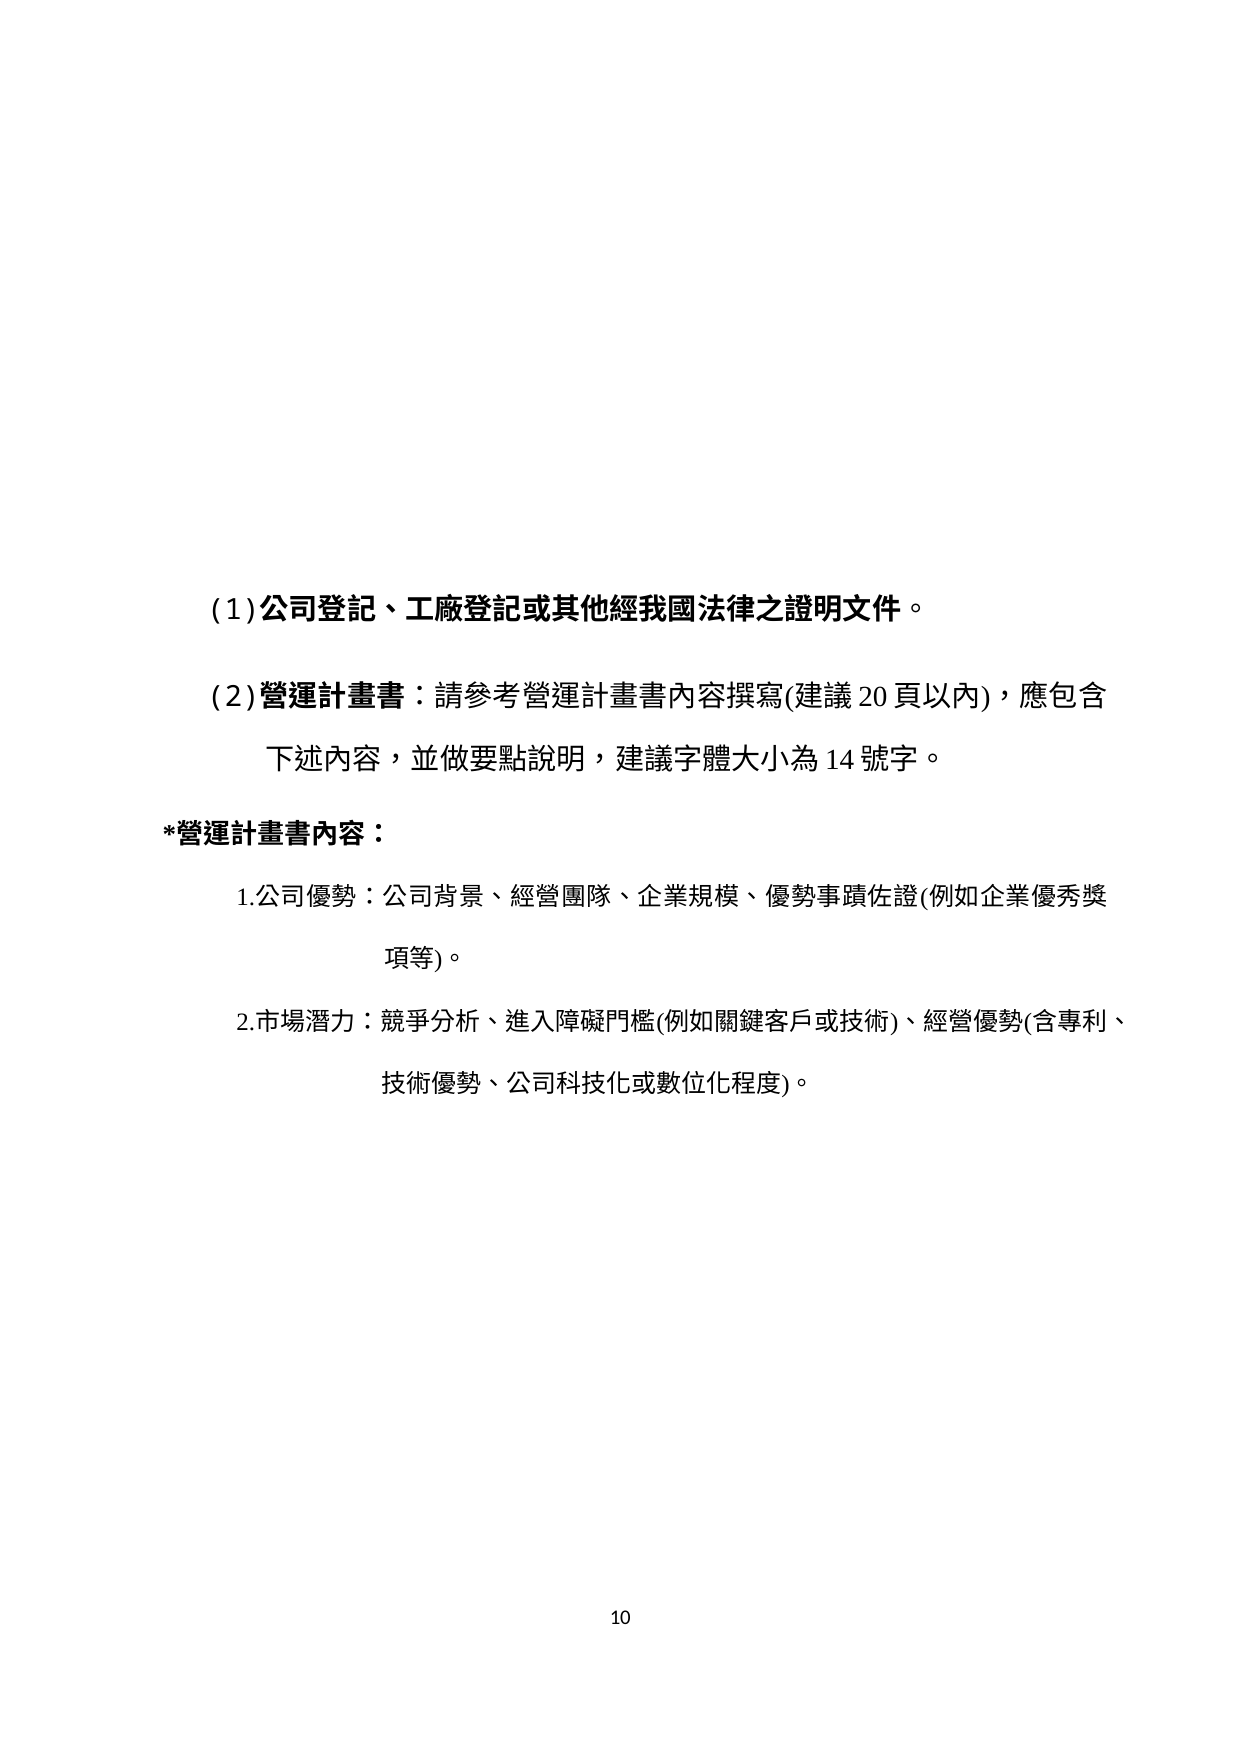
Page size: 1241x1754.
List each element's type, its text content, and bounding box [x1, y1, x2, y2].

list 公司優勢：公司背景、經營團隊、企業規模、優勢事蹟佐證(例如企業優秀獎項等)。 [236, 852, 1107, 977]
list 市場潛力：競爭分析、進入障礙門檻(例如關鍵客戶或技術)、經營優勢(含專利、技術優勢、公司科技化或數位化程度)。 [236, 977, 1107, 1102]
list 營運計畫書：請參考營運計畫書內容撰寫(建議20頁以內)，應包含下述內容，並做要點說明，建議字體大小為14號字。 [207, 652, 1107, 777]
text *營運計畫書內容： [133, 790, 1107, 852]
list 公司登記、工廠登記或其他經我國法律之證明文件。 [207, 565, 1107, 627]
